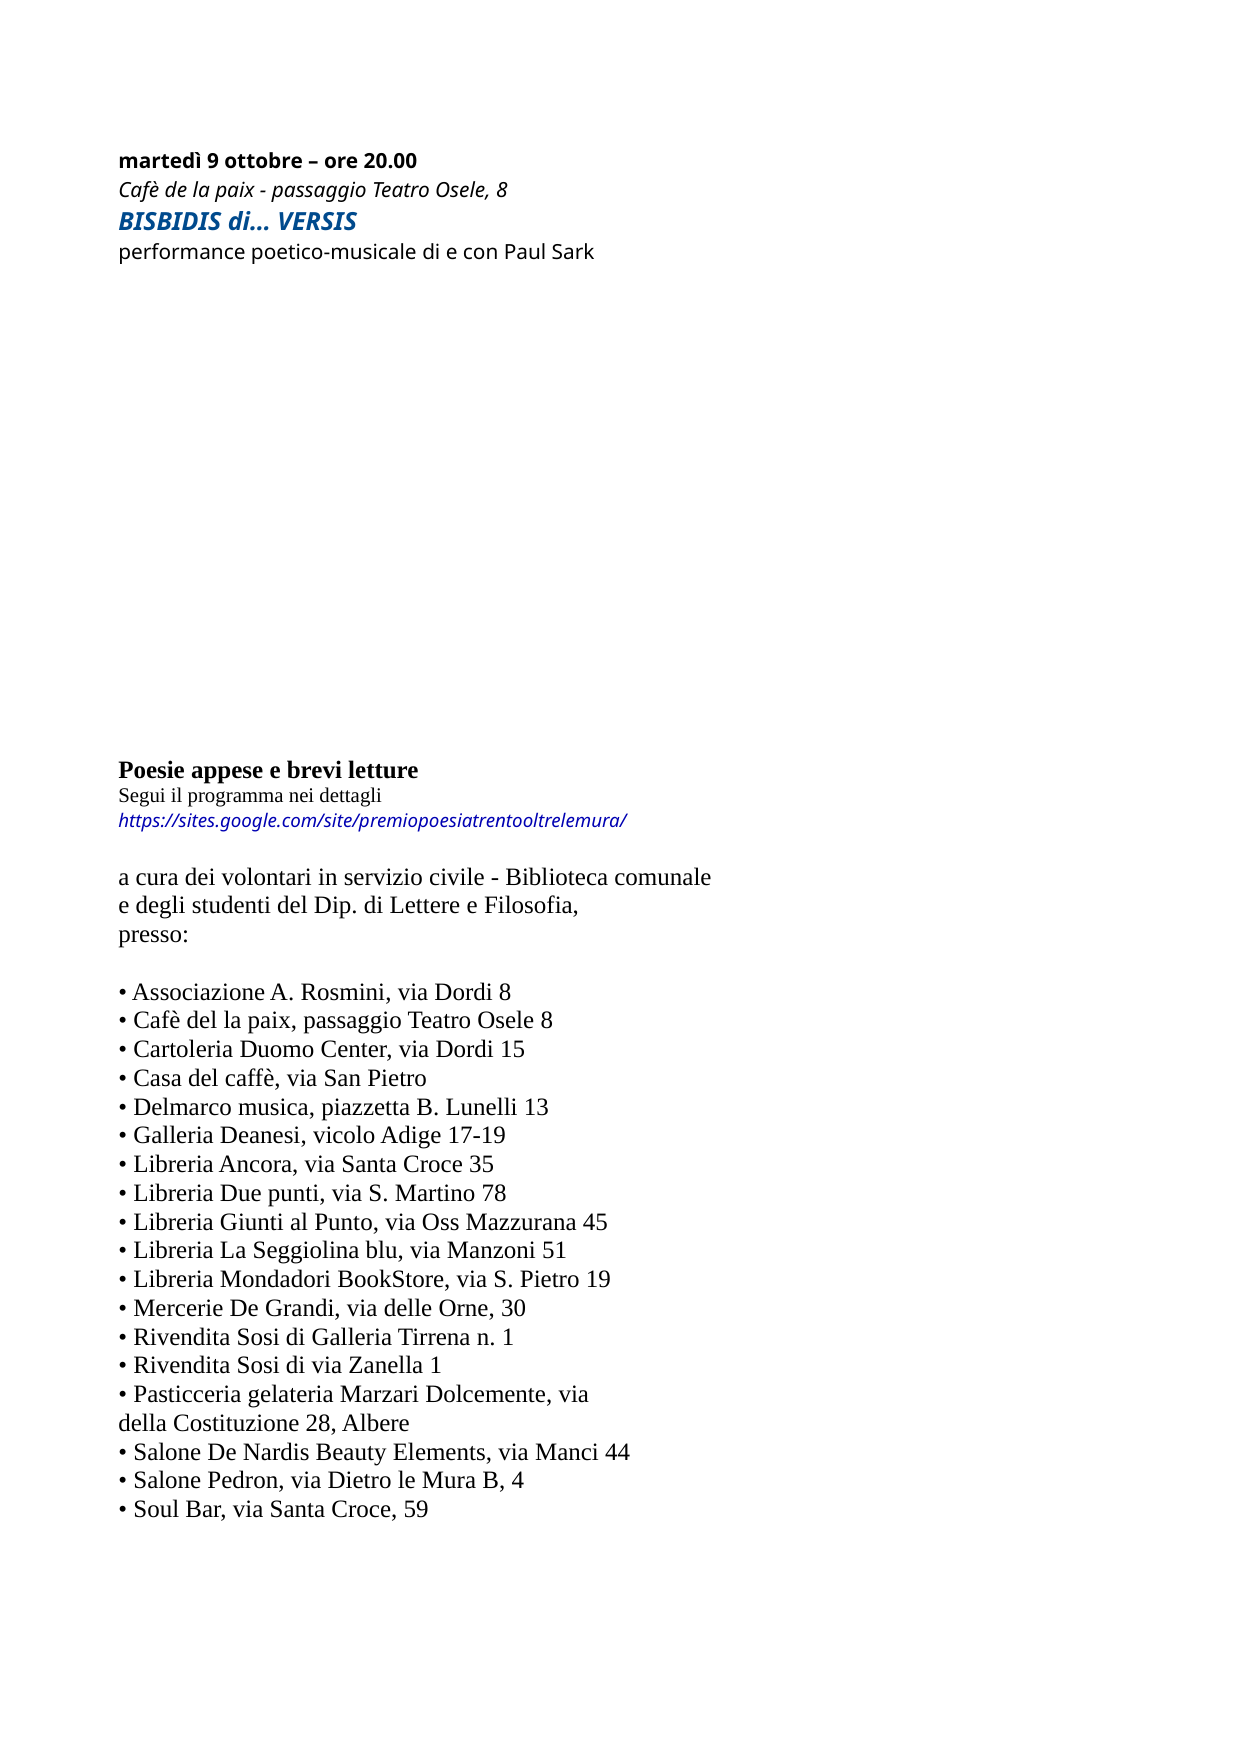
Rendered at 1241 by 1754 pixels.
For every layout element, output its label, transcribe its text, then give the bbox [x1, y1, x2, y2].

text https://sites.google.com/site/premiopoesiatrentooltrelemura/ [118, 807, 1122, 833]
text Cafè de la paix - passaggio Teatro Osele, 8 [118, 175, 1122, 203]
text e degli studenti del Dip. di Lettere e Filosofia, [118, 891, 1122, 919]
text performance poetico-musicale di e con Paul Sark [118, 237, 1122, 266]
text • Cartoleria Duomo Center, via Dordi 15 [118, 1034, 1122, 1063]
text • Salone Pedron, via Dietro le Mura B, 4 [118, 1466, 1122, 1494]
text • Delmarco musica, piazzetta B. Lunelli 13 [118, 1092, 1122, 1121]
text • Rivendita Sosi di via Zanella 1 [118, 1351, 1122, 1379]
text • Libreria Giunti al Punto, via Oss Mazzurana 45 [118, 1207, 1122, 1236]
text BISBIDIS di… VERSIS [118, 203, 1122, 237]
text a cura dei volontari in servizio civile - Biblioteca comunale [118, 862, 1122, 891]
text della Costituzione 28, Albere [118, 1408, 1122, 1437]
text • Libreria La Seggiolina blu, via Manzoni 51 [118, 1236, 1122, 1264]
text presso: [118, 919, 1122, 948]
text • Galleria Deanesi, vicolo Adige 17-19 [118, 1121, 1122, 1149]
text Poesie appese e brevi letture [118, 755, 1122, 783]
text • Salone De Nardis Beauty Elements, via Manci 44 [118, 1437, 1122, 1466]
text • Mercerie De Grandi, via delle Orne, 30 [118, 1293, 1122, 1322]
text • Libreria Due punti, via S. Martino 78 [118, 1178, 1122, 1207]
text • Rivendita Sosi di Galleria Tirrena n. 1 [118, 1322, 1122, 1351]
text • Cafè del la paix, passaggio Teatro Osele 8 [118, 1006, 1122, 1034]
text Segui il programma nei dettagli [118, 783, 1122, 807]
text • Associazione A. Rosmini, via Dordi 8 [118, 977, 1122, 1006]
text • Soul Bar, via Santa Croce, 59 [118, 1494, 1122, 1523]
text • Libreria Ancora, via Santa Croce 35 [118, 1149, 1122, 1178]
text martedì 9 ottobre – ore 20.00 [118, 147, 1122, 175]
text • Libreria Mondadori BookStore, via S. Pietro 19 [118, 1264, 1122, 1293]
text • Pasticceria gelateria Marzari Dolcemente, via [118, 1379, 1122, 1408]
text • Casa del caffè, via San Pietro [118, 1063, 1122, 1092]
